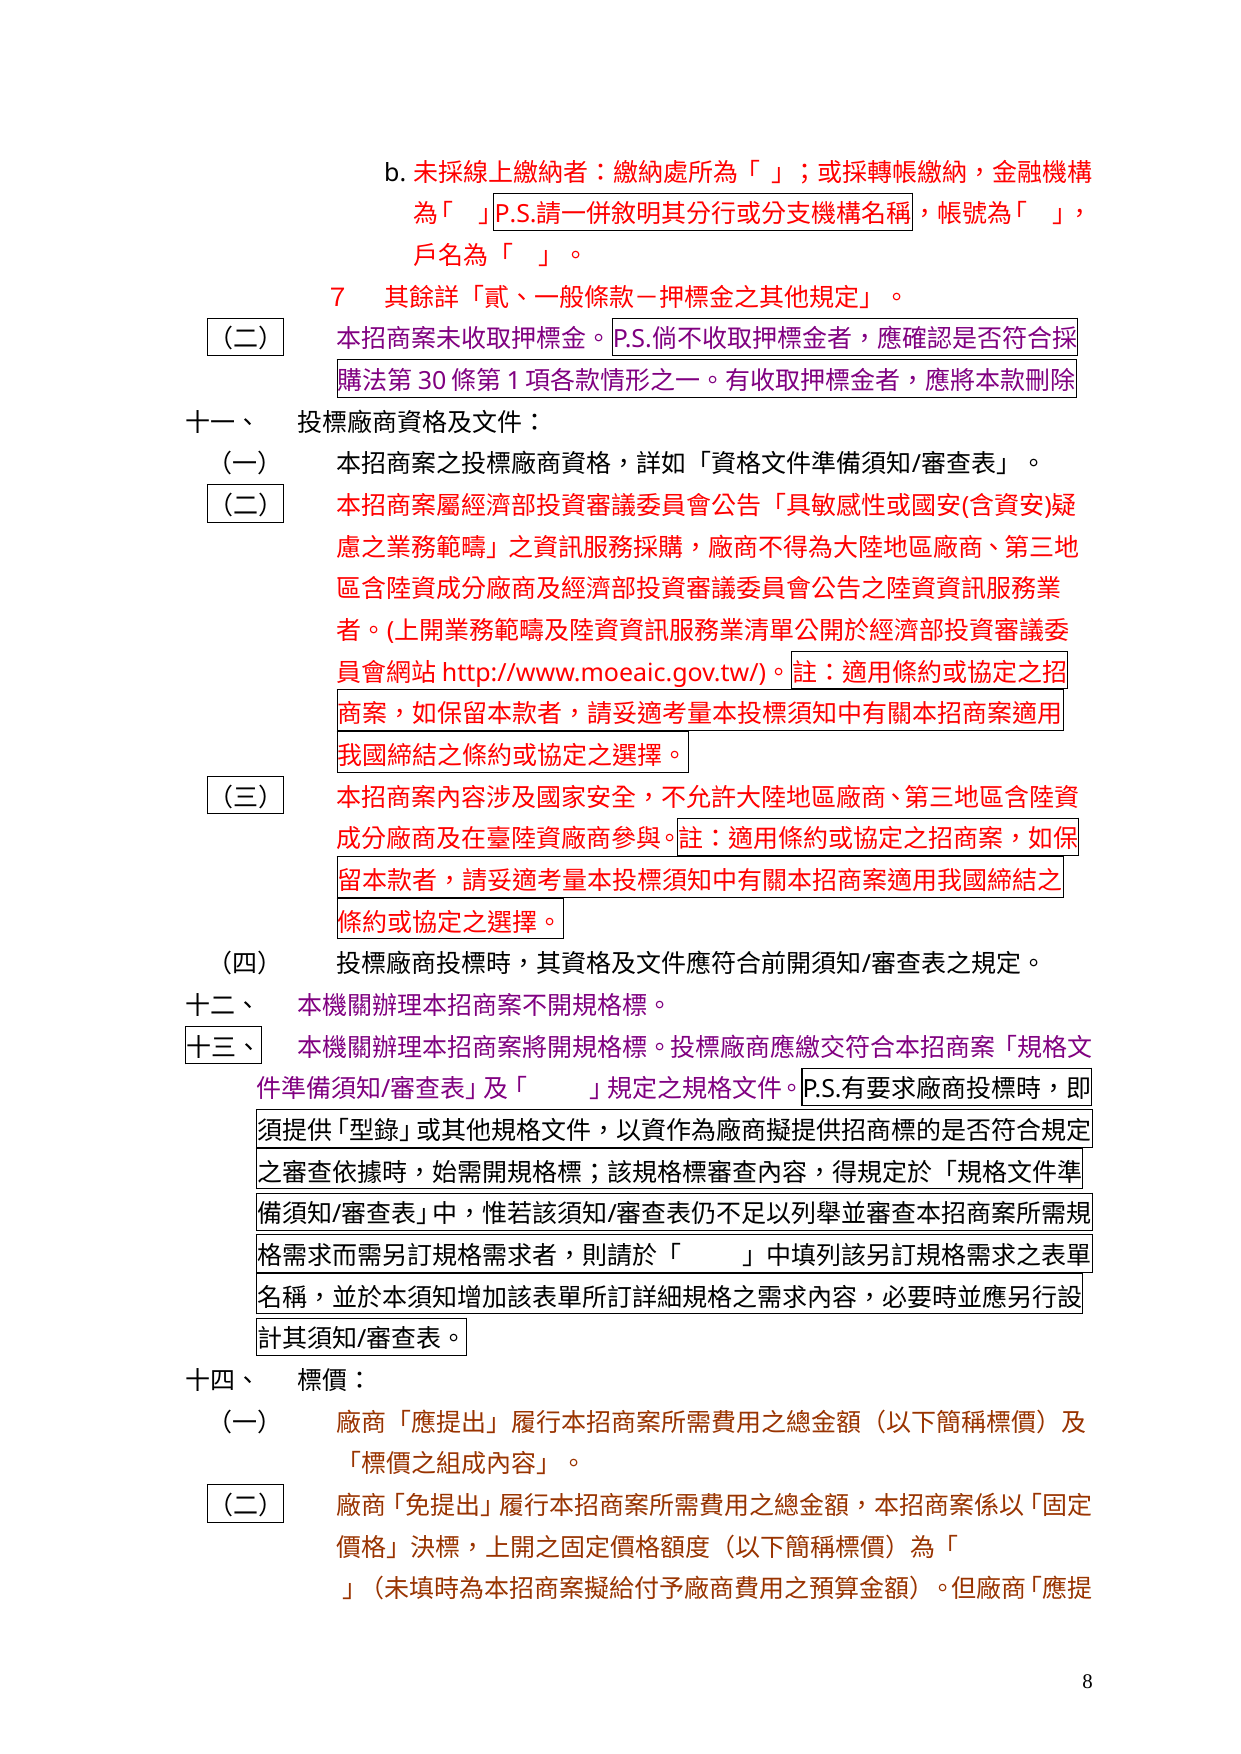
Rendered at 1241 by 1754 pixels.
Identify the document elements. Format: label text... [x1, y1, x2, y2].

subtitle 未採線上繳納者：繳納處所為「 」；或採轉帳繳納，金融機構為「 」P.S.請一併敘明其分行或分支機構名稱，帳號為「 」，戶名為「 」。 [384, 148, 1092, 273]
subtitle 本招商案屬經濟部投資審議委員會公告「具敏感性或國安(含資安)疑慮之業務範疇」之資訊服務採購，廠商不得為大陸地區廠商、第三地區含陸資成分廠商及經濟部投資審議委員會公告之陸資資訊服務業者。(上開業務範疇及陸資資訊服務業清單公開於經濟部投資審議委員會網站http://www.moeaic.gov.tw/)。註：適用條約或協定之招商案，如保留本款者，請妥適考量本投標須知中有關本招商案適用我國締結之條約或協定之選擇。 [207, 481, 1079, 773]
subtitle 本招商案之投標廠商資格，詳如「資格文件準備須知/審查表」。 [207, 439, 1079, 481]
subtitle 標價： [185, 1356, 1092, 1398]
subtitle 本招商案未收取押標金。P.S.倘不收取押標金者，應確認是否符合採購法第30條第1項各款情形之一。有收取押標金者，應將本款刪除 [207, 314, 1092, 398]
subtitle 本機關辦理本招商案將開規格標。投標廠商應繳交符合本招商案「規格文件準備須知/審查表」及「 」規定之規格文件。P.S.有要求廠商投標時，即須提供「型錄」或其他規格文件，以資作為廠商擬提供招商標的是否符合規定之審查依據時，始需開規格標；該規格標審查內容，得規定於「規格文件準備須知/審查表」中，惟若該須知/審查表仍不足以列舉並審查本招商案所需規格需求而需另訂規格需求者，則請於「 」中填列該另訂規格需求之表單名稱，並於本須知增加該表單所訂詳細規格之需求內容，必要時並應另行設計其須知/審查表。 [185, 1023, 1092, 1356]
subtitle 投標廠商投標時，其資格及文件應符合前開須知/審查表之規定。 [207, 939, 1079, 981]
subtitle 本機關辦理本招商案不開規格標。 [185, 981, 1079, 1023]
subtitle 廠商「免提出」履行本招商案所需費用之總金額，本招商案係以「固定價格」決標，上開之固定價格額度（以下簡稱標價）為「 」（未填時為本招商案擬給付予廠商費用之預算金額）。但廠商「應提 [207, 1481, 1092, 1606]
subtitle 廠商「應提出」履行本招商案所需費用之總金額（以下簡稱標價）及「標價之組成內容」。 [207, 1398, 1092, 1481]
subtitle 本招商案內容涉及國家安全，不允許大陸地區廠商、第三地區含陸資成分廠商及在臺陸資廠商參與。註：適用條約或協定之招商案，如保留本款者，請妥適考量本投標須知中有關本招商案適用我國締結之條約或協定之選擇。 [207, 773, 1079, 939]
subtitle 投標廠商資格及文件： [185, 398, 1079, 439]
subtitle 其餘詳「貳、一般條款－押標金之其他規定」。 [325, 273, 1092, 314]
